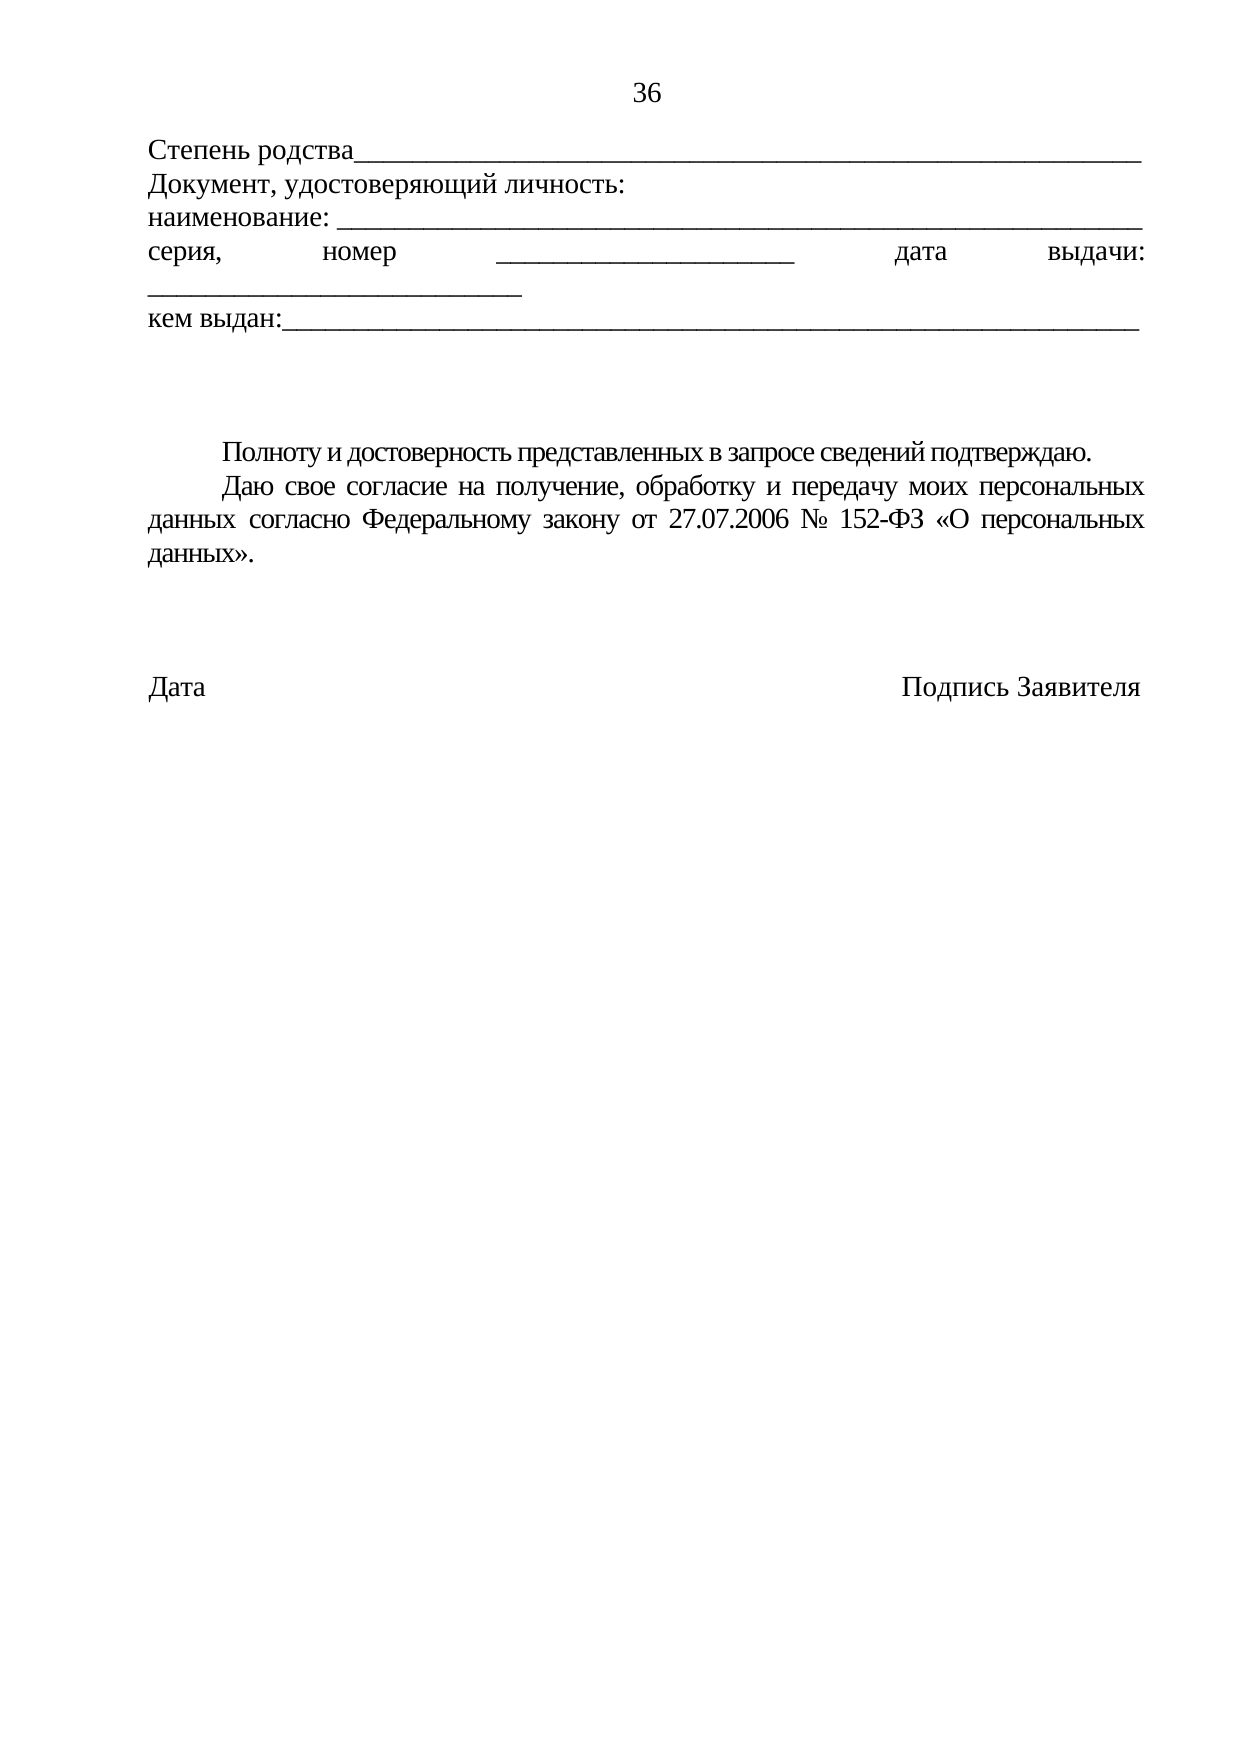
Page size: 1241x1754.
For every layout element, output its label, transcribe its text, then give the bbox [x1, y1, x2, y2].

text Документ, удостоверяющий личность: [148, 166, 1146, 199]
text Даю свое согласие на получение, обработку и передачу моих персональных данных согласно Федеральному закону от 27.07.2006 № 152-ФЗ «О персональных данных». [148, 468, 1146, 568]
text наименование: ________________________________________________________ [148, 199, 1146, 233]
text Полноту и достоверность представленных в запросе сведений подтверждаю. [148, 434, 1146, 468]
text кем выдан:____________________________________________________________ [148, 300, 1146, 334]
text Степень родства______________________________________________________ [148, 132, 1146, 166]
text Дата Подпись Заявителя [148, 669, 1146, 703]
text серия, номер _____________________ дата выдачи: __________________________ [148, 233, 1146, 300]
